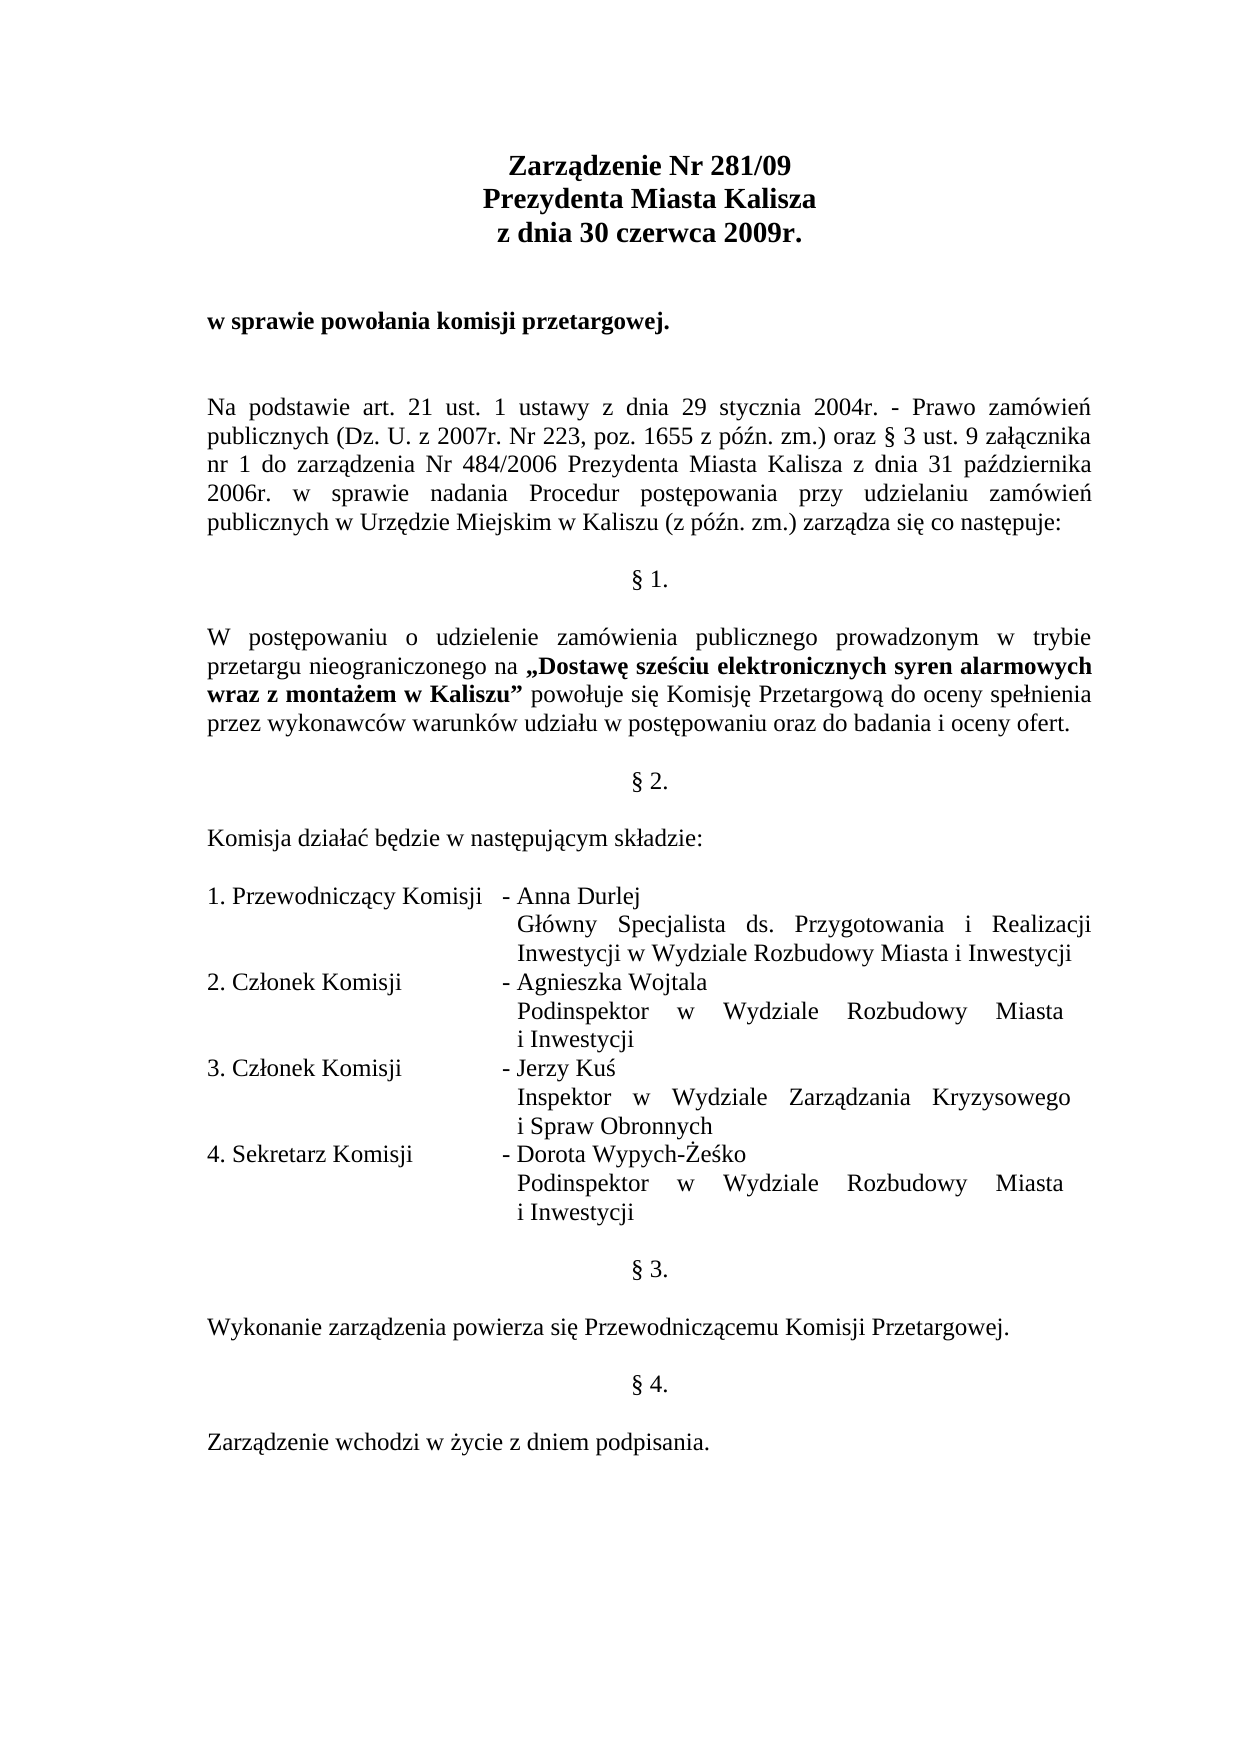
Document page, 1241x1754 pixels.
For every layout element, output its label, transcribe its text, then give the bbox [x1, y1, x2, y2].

text Podinspektor w Wydziale Rozbudowy Miasta i Inwestycji [517, 996, 1092, 1053]
text Główny Specjalista ds. Przygotowania i Realizacji Inwestycji w Wydziale Rozbudowy Miasta i Inwestycji [517, 909, 1092, 967]
text Wykonanie zarządzenia powierza się Przewodniczącemu Komisji Przetargowej. [207, 1312, 1092, 1341]
text 1. Przewodniczący Komisji - Anna Durlej [207, 881, 1092, 909]
text W postępowaniu o udzielenie zamówienia publicznego prowadzonym w trybie przetargu nieograniczonego na „Dostawę sześciu elektronicznych syren alarmowych wraz z montażem w Kaliszu” powołuje się Komisję Przetargową do oceny spełnienia przez wykonawców warunków udziału w postępowaniu oraz do badania i oceny ofert. [207, 622, 1092, 737]
text § 3. [207, 1254, 1092, 1283]
text 2. Członek Komisji - Agnieszka Wojtala [207, 967, 1092, 996]
text § 1. [207, 564, 1092, 593]
text Zarządzenie Nr 281/09 [207, 148, 1092, 181]
text 4. Sekretarz Komisji - Dorota Wypych-Żeśko [207, 1139, 1092, 1168]
text Komisja działać będzie w następującym składzie: [207, 823, 1092, 852]
text Podinspektor w Wydziale Rozbudowy Miasta i Inwestycji [517, 1168, 1092, 1226]
text Prezydenta Miasta Kalisza [207, 181, 1092, 215]
text Zarządzenie wchodzi w życie z dniem podpisania. [207, 1427, 1092, 1456]
text 3. Członek Komisji - Jerzy Kuś [207, 1053, 1092, 1082]
text § 2. [207, 766, 1092, 794]
text w sprawie powołania komisji przetargowej. [207, 306, 1092, 334]
text Inspektor w Wydziale Zarządzania Kryzysowego i Spraw Obronnych [517, 1082, 1092, 1139]
text Na podstawie art. 21 ust. 1 ustawy z dnia 29 stycznia 2004r. - Prawo zamówień publicznych (Dz. U. z 2007r. Nr 223, poz. 1655 z późn. zm.) oraz § 3 ust. 9 załącznika nr 1 do zarządzenia Nr 484/2006 Prezydenta Miasta Kalisza z dnia 31 października 2006r. w sprawie nadania Procedur postępowania przy udzielaniu zamówień publicznych w Urzędzie Miejskim w Kaliszu (z późn. zm.) zarządza się co następuje: [207, 392, 1092, 536]
text § 4. [207, 1369, 1092, 1398]
text z dnia 30 czerwca 2009r. [207, 215, 1092, 248]
